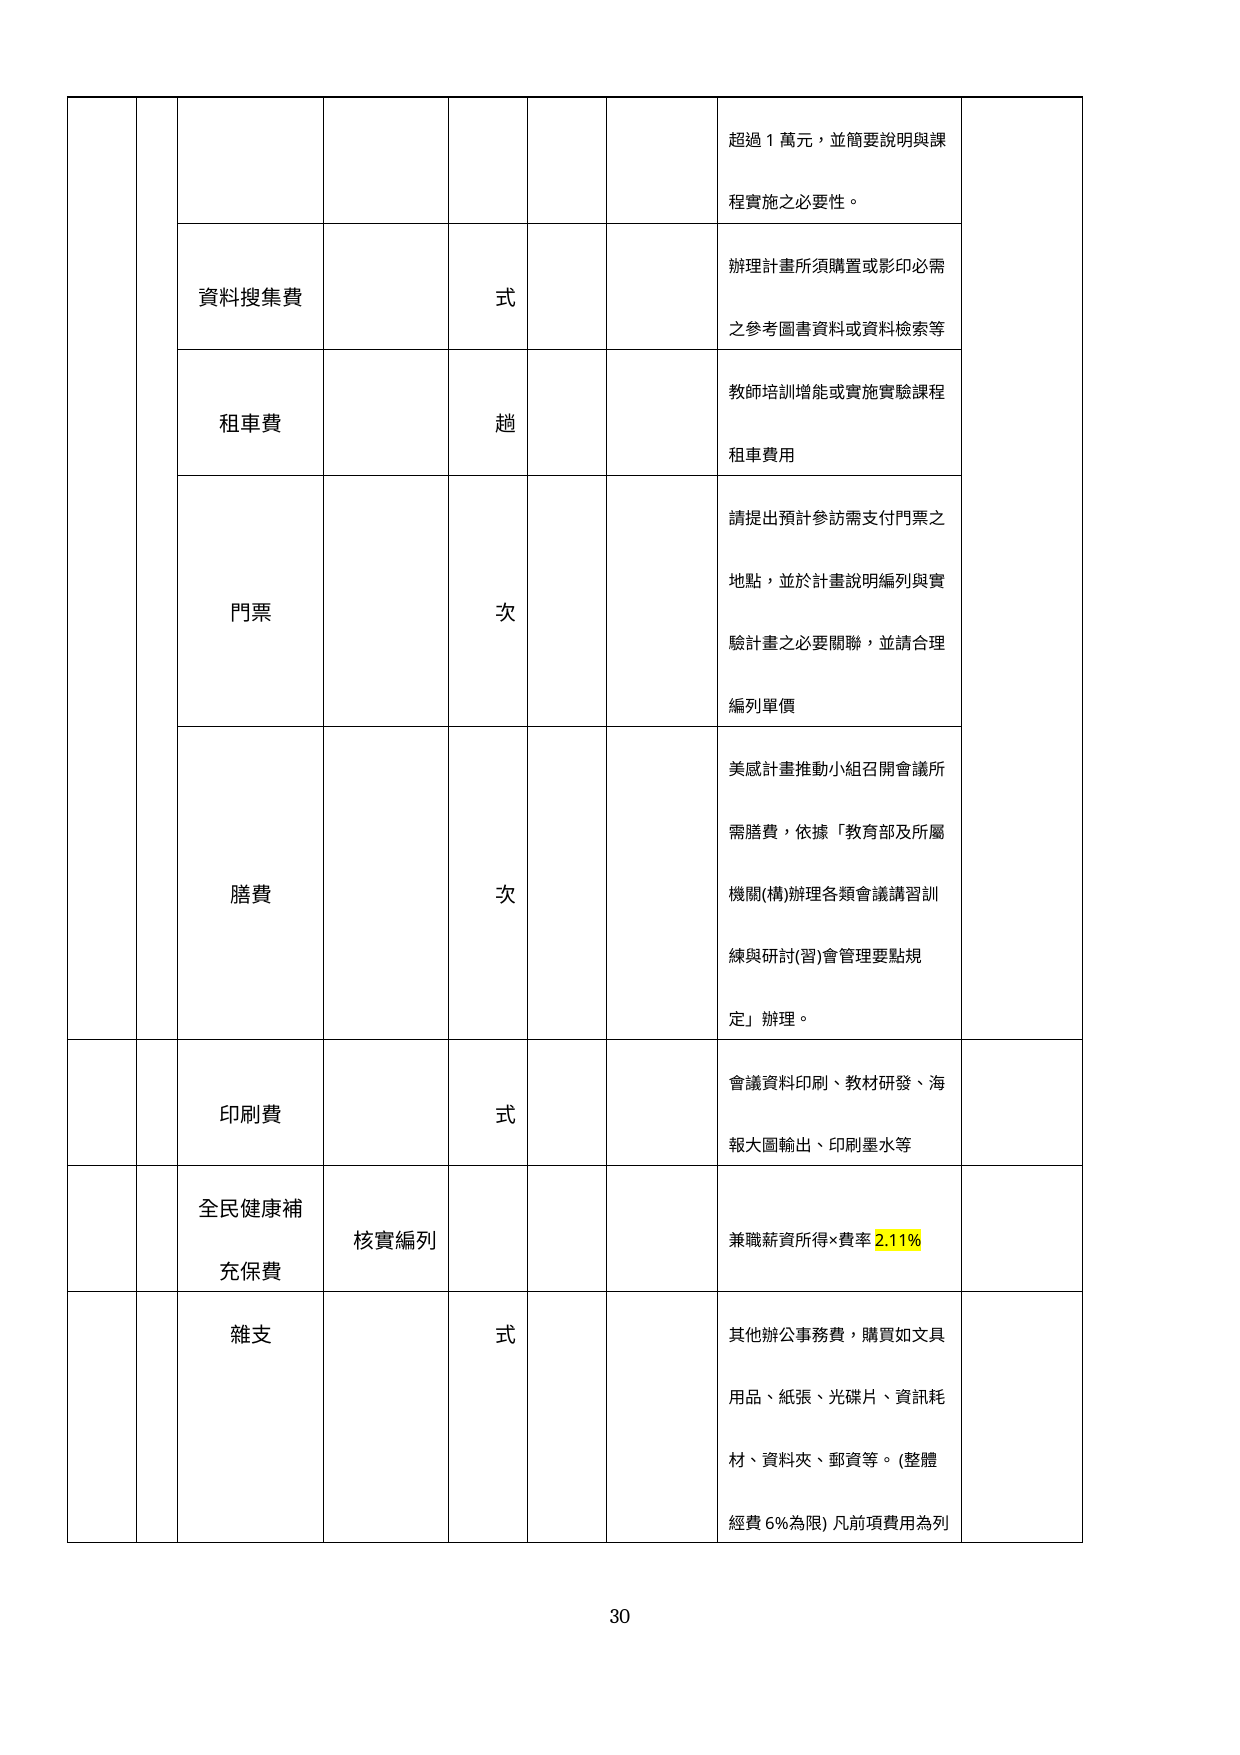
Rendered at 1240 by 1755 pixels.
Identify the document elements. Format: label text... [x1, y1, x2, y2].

table_cell 門票 [178, 476, 323, 726]
table_cell 會議資料印刷、教材研發、海報大圖輸出、印刷墨水等 [718, 1040, 961, 1165]
table_cell 全民健康補充保費 [178, 1166, 323, 1291]
table_cell 趟 [449, 350, 527, 474]
table_cell [607, 224, 717, 348]
table_cell 式 [449, 1040, 527, 1165]
table_cell [68, 1040, 136, 1165]
table_cell 式 [449, 1292, 527, 1542]
table_cell [528, 1040, 606, 1165]
table_cell [324, 476, 448, 726]
table_cell 美感計畫推動小組召開會議所需膳費，依據「教育部及所屬機關(構)辦理各類會議講習訓練與研討(習)會管理要點規定」辦理。 [718, 727, 961, 1039]
table_cell [528, 476, 606, 726]
table_cell 次 [449, 727, 527, 1039]
table_cell [324, 98, 448, 222]
table_cell [137, 1166, 177, 1291]
table_cell [449, 1166, 527, 1291]
table_cell 其他辦公事務費，購買如文具用品、紙張、光碟片、資訊耗材、資料夾、郵資等。 (整體經費6%為限) 凡前項費用為列 [718, 1292, 961, 1542]
table_cell [137, 1040, 177, 1165]
table_cell [962, 1040, 1082, 1165]
table_cell [528, 727, 606, 1039]
table_cell [68, 1292, 136, 1542]
table_cell [528, 1292, 606, 1542]
table_cell [607, 350, 717, 474]
table_cell 請提出預計參訪需支付門票之地點，並於計畫說明編列與實驗計畫之必要關聯，並請合理編列單價 [718, 476, 961, 726]
table_cell 資料搜集費 [178, 224, 323, 348]
table_cell [324, 1040, 448, 1165]
table_cell 式 [449, 224, 527, 348]
table_cell 兼職薪資所得×費率2.11% [718, 1166, 961, 1291]
table_cell 教師培訓增能或實施實驗課程租車費用 [718, 350, 961, 474]
table_cell [962, 1166, 1082, 1291]
table_cell 租車費 [178, 350, 323, 474]
table_cell [607, 1166, 717, 1291]
table_cell [528, 224, 606, 348]
table_cell [137, 1292, 177, 1542]
table_cell [324, 224, 448, 348]
table_cell [528, 350, 606, 474]
table_cell [962, 1292, 1082, 1542]
table_cell [324, 1292, 448, 1542]
table_cell [528, 98, 606, 222]
table_cell 印刷費 [178, 1040, 323, 1165]
table_cell [528, 1166, 606, 1291]
table_cell [68, 1166, 136, 1291]
table_cell 超過 1 萬元，並簡要說明與課程實施之必要性。 [718, 98, 961, 222]
table_cell [178, 98, 323, 222]
table_cell 膳費 [178, 727, 323, 1039]
table_cell [324, 727, 448, 1039]
table_cell [607, 727, 717, 1039]
table_cell 次 [449, 476, 527, 726]
table_cell 雜支 [178, 1292, 323, 1542]
table_cell [607, 1292, 717, 1542]
table_cell [324, 350, 448, 474]
table_cell [607, 98, 717, 222]
table_cell [449, 98, 527, 222]
table_cell 辦理計畫所須購置或影印必需之參考圖書資料或資料檢索等 [718, 224, 961, 348]
table_cell [607, 1040, 717, 1165]
table_cell 核實編列 [324, 1166, 448, 1291]
table_cell [607, 476, 717, 726]
